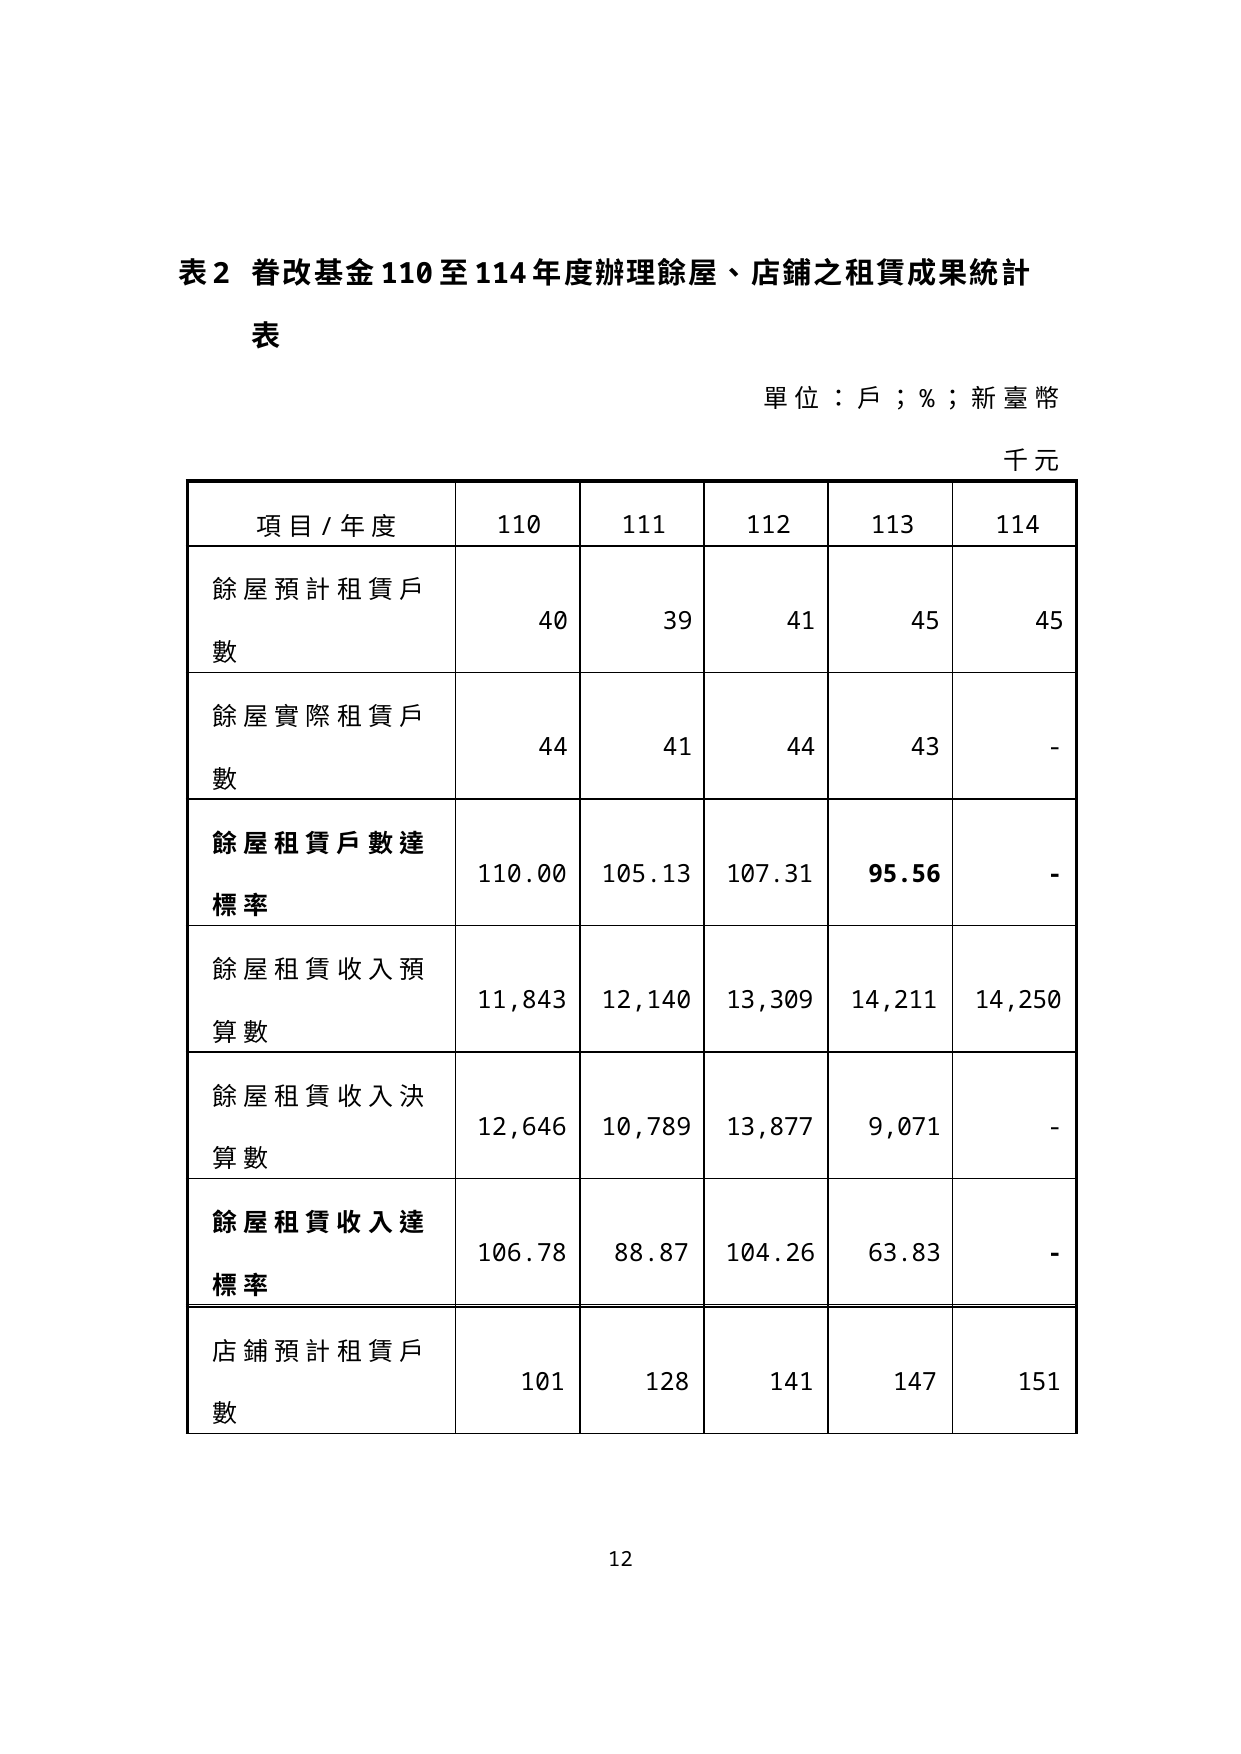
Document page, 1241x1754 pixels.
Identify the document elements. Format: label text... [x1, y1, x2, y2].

table_cell 41 [581, 673, 703, 798]
text 單位：戶；%；新臺幣千元 [177, 354, 1062, 479]
table_cell 14,250 [953, 926, 1075, 1051]
table_cell 9,071 [829, 1053, 952, 1178]
table_cell 店鋪預計租賃戶數 [189, 1308, 455, 1432]
table_cell - [953, 673, 1075, 798]
table_cell 43 [829, 673, 952, 798]
table_header 114 [953, 483, 1075, 545]
table_cell 餘屋租賃收入達標率 [189, 1179, 455, 1304]
table_cell 106.78 [456, 1179, 579, 1304]
table_cell 13,309 [705, 926, 827, 1051]
table_cell 11,843 [456, 926, 579, 1051]
table_cell 45 [829, 547, 952, 671]
table_header 110 [456, 483, 579, 545]
table_cell 44 [456, 673, 579, 798]
table_cell 14,211 [829, 926, 952, 1051]
table_cell 餘屋租賃收入預算數 [189, 926, 455, 1051]
table_cell 餘屋預計租賃戶數 [189, 547, 455, 671]
table_cell 45 [953, 547, 1075, 671]
table_cell 147 [829, 1308, 952, 1432]
table_cell 104.26 [705, 1179, 827, 1304]
table_cell 128 [581, 1308, 703, 1432]
table_cell 10,789 [581, 1053, 703, 1178]
table_cell 151 [953, 1308, 1075, 1432]
table_cell 107.31 [705, 800, 827, 924]
table_cell 110.00 [456, 800, 579, 924]
table_cell - [953, 1179, 1075, 1304]
table_cell 12,646 [456, 1053, 579, 1178]
table_cell 餘屋租賃戶數達標率 [189, 800, 455, 924]
table_cell 101 [456, 1308, 579, 1432]
table_cell 44 [705, 673, 827, 798]
table_header 項目/年度 [189, 483, 455, 545]
table_cell 12,140 [581, 926, 703, 1051]
table_cell 餘屋實際租賃戶數 [189, 673, 455, 798]
table_cell 41 [705, 547, 827, 671]
table_header 111 [581, 483, 703, 545]
table_header 113 [829, 483, 952, 545]
table_header 112 [705, 483, 827, 545]
table_cell 63.83 [829, 1179, 952, 1304]
table_cell 40 [456, 547, 579, 671]
table_cell - [953, 800, 1075, 924]
table_cell - [953, 1053, 1075, 1178]
table_cell 13,877 [705, 1053, 827, 1178]
table_cell 95.56 [829, 800, 952, 924]
table_cell 39 [581, 547, 703, 671]
table_cell 餘屋租賃收入決算數 [189, 1053, 455, 1178]
table_cell 141 [705, 1308, 827, 1432]
text 表2 眷改基金110至114年度辦理餘屋、店鋪之租賃成果統計表 [177, 229, 1062, 354]
table_cell 105.13 [581, 800, 703, 924]
table_cell 88.87 [581, 1179, 703, 1304]
